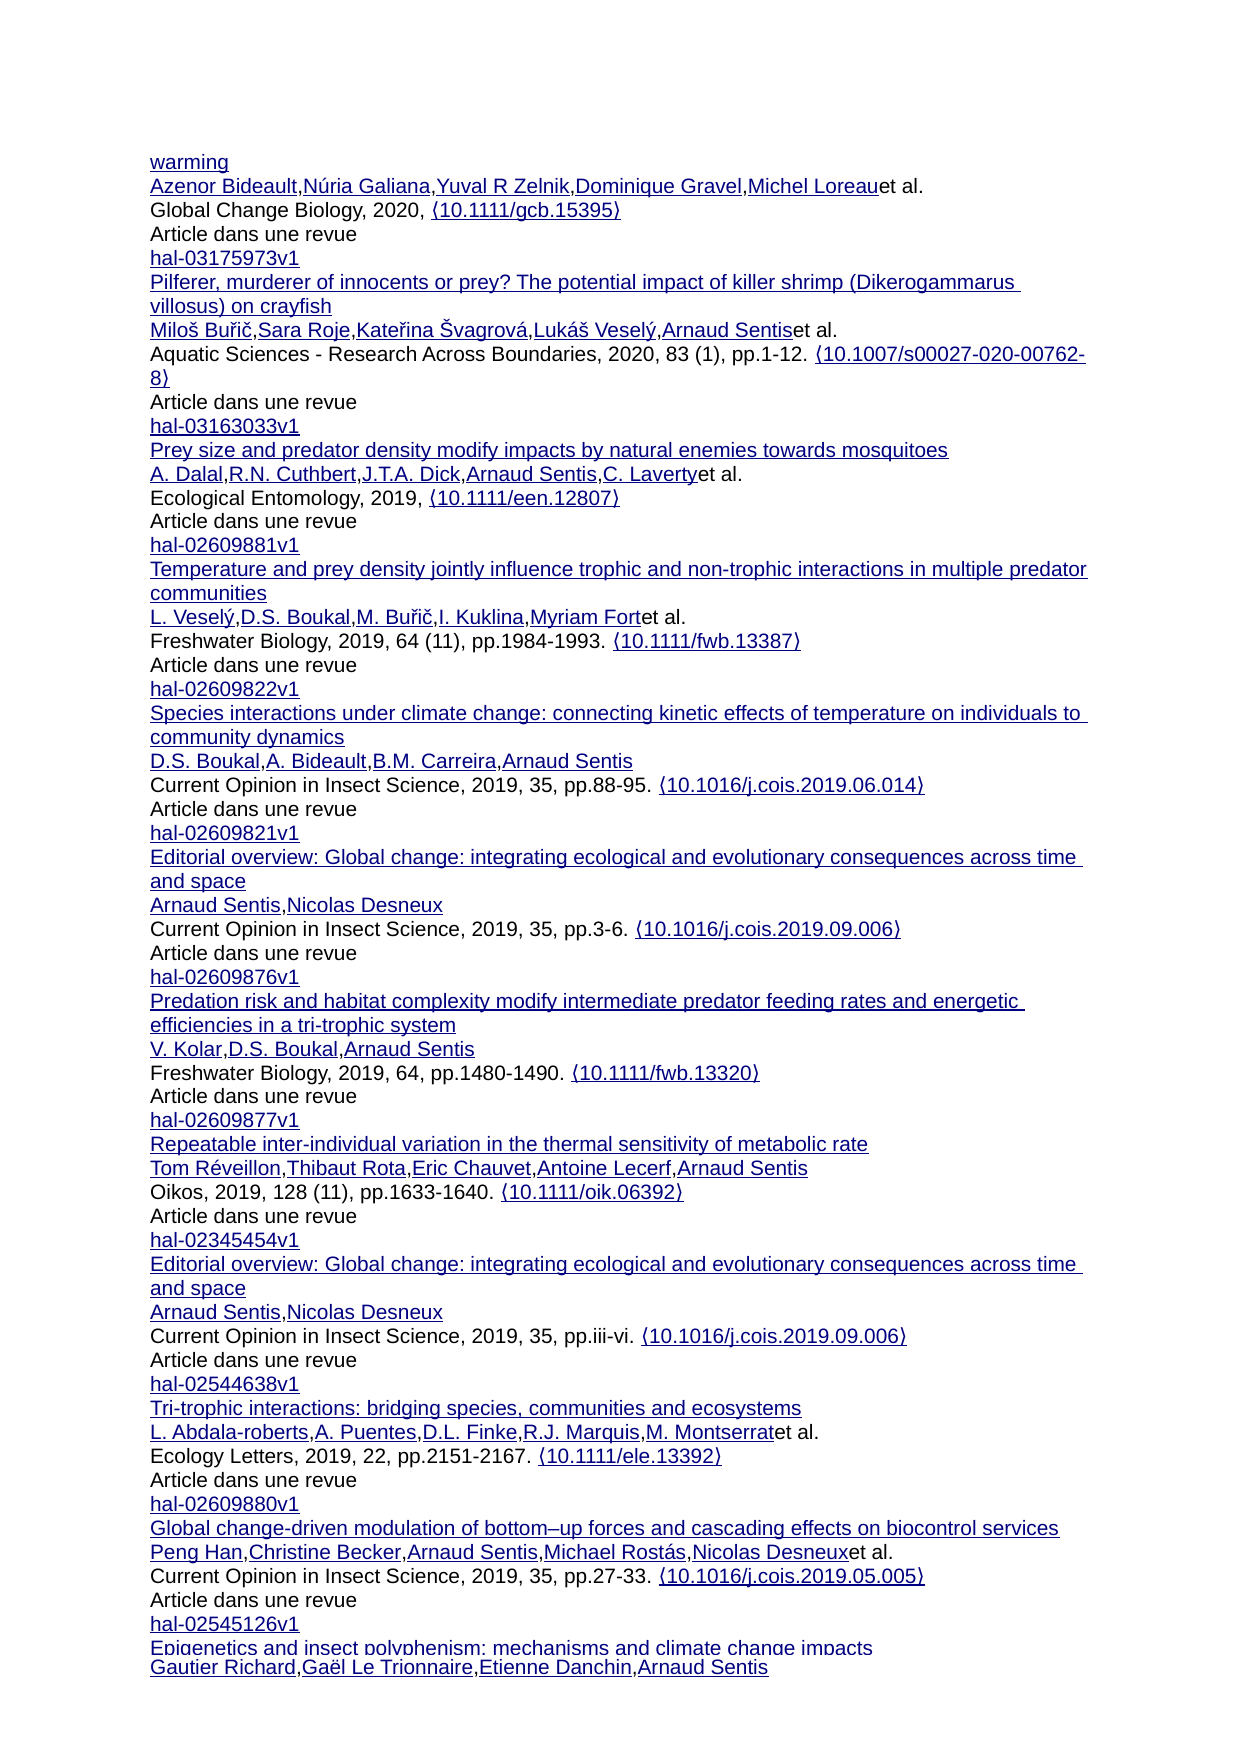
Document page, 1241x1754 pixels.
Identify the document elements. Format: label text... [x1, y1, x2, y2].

table_cell Temperature and prey density jointly influence trophic and non-trophic interactions in multiple predator communities L. Veselý,D.S. Boukal,M. Buřič,I. Kuklina,Myriam Fortet al. Freshwater Biology, 2019, 64 (11), pp.1984-1993. ⟨10.1111/fwb.13387⟩ Article dans une revue hal-02609822v1 [150, 557, 1090, 701]
table_cell Repeatable inter‐individual variation in the thermal sensitivity of metabolic rate Tom Réveillon,Thibaut Rota,Eric Chauvet,Antoine Lecerf,Arnaud Sentis Oikos, 2019, 128 (11), pp.1633-1640. ⟨10.1111/oik.06392⟩ Article dans une revue hal-02345454v1 [150, 1132, 1090, 1252]
table_cell Epigenetics and insect polyphenism: mechanisms and climate change impacts Gautier Richard,Gaël Le Trionnaire,Etienne Danchin,Arnaud Sentis [150, 1635, 1090, 1679]
table_cell Global change-driven modulation of bottom–up forces and cascading effects on biocontrol services Peng Han,Christine Becker,Arnaud Sentis,Michael Rostás,Nicolas Desneuxet al. Current Opinion in Insect Science, 2019, 35, pp.27-33. ⟨10.1016/j.cois.2019.05.005⟩ Article dans une revue hal-02545126v1 [150, 1516, 1090, 1635]
table_cell Species interactions under climate change: connecting kinetic effects of temperature on individuals to community dynamics D.S. Boukal,A. Bideault,B.M. Carreira,Arnaud Sentis Current Opinion in Insect Science, 2019, 35, pp.88-95. ⟨10.1016/j.cois.2019.06.014⟩ Article dans une revue hal-02609821v1 [150, 701, 1090, 845]
table_cell warming Azenor Bideault,Núria Galiana,Yuval R Zelnik,Dominique Gravel,Michel Loreauet al. Global Change Biology, 2020, ⟨10.1111/gcb.15395⟩ Article dans une revue hal-03175973v1 [150, 150, 1090, 270]
table_cell Pilferer, murderer of innocents or prey? The potential impact of killer shrimp (Dikerogammarus villosus) on crayfish Miloš Buřič,Sara Roje,Kateřina Švagrová,Lukáš Veselý,Arnaud Sentiset al. Aquatic Sciences - Research Across Boundaries, 2020, 83 (1), pp.1-12. ⟨10.1007/s00027-020-00762-8⟩ Article dans une revue hal-03163033v1 [150, 270, 1090, 437]
table_cell Editorial overview: Global change: integrating ecological and evolutionary consequences across time and space Arnaud Sentis,Nicolas Desneux Current Opinion in Insect Science, 2019, 35, pp.iii-vi. ⟨10.1016/j.cois.2019.09.006⟩ Article dans une revue hal-02544638v1 [150, 1252, 1090, 1396]
table_cell Editorial overview: Global change: integrating ecological and evolutionary consequences across time and space Arnaud Sentis,Nicolas Desneux Current Opinion in Insect Science, 2019, 35, pp.3-6. ⟨10.1016/j.cois.2019.09.006⟩ Article dans une revue hal-02609876v1 [150, 845, 1090, 988]
table_cell Predation risk and habitat complexity modify intermediate predator feeding rates and energetic efficiencies in a tri-trophic system V. Kolar,D.S. Boukal,Arnaud Sentis Freshwater Biology, 2019, 64, pp.1480-1490. ⟨10.1111/fwb.13320⟩ Article dans une revue hal-02609877v1 [150, 989, 1090, 1132]
table_cell Prey size and predator density modify impacts by natural enemies towards mosquitoes A. Dalal,R.N. Cuthbert,J.T.A. Dick,Arnaud Sentis,C. Lavertyet al. Ecological Entomology, 2019, ⟨10.1111/een.12807⟩ Article dans une revue hal-02609881v1 [150, 438, 1090, 557]
table_cell Tri‐trophic interactions: bridging species, communities and ecosystems L. Abdala‐roberts,A. Puentes,D.L. Finke,R.J. Marquis,M. Montserratet al. Ecology Letters, 2019, 22, pp.2151-2167. ⟨10.1111/ele.13392⟩ Article dans une revue hal-02609880v1 [150, 1396, 1090, 1516]
